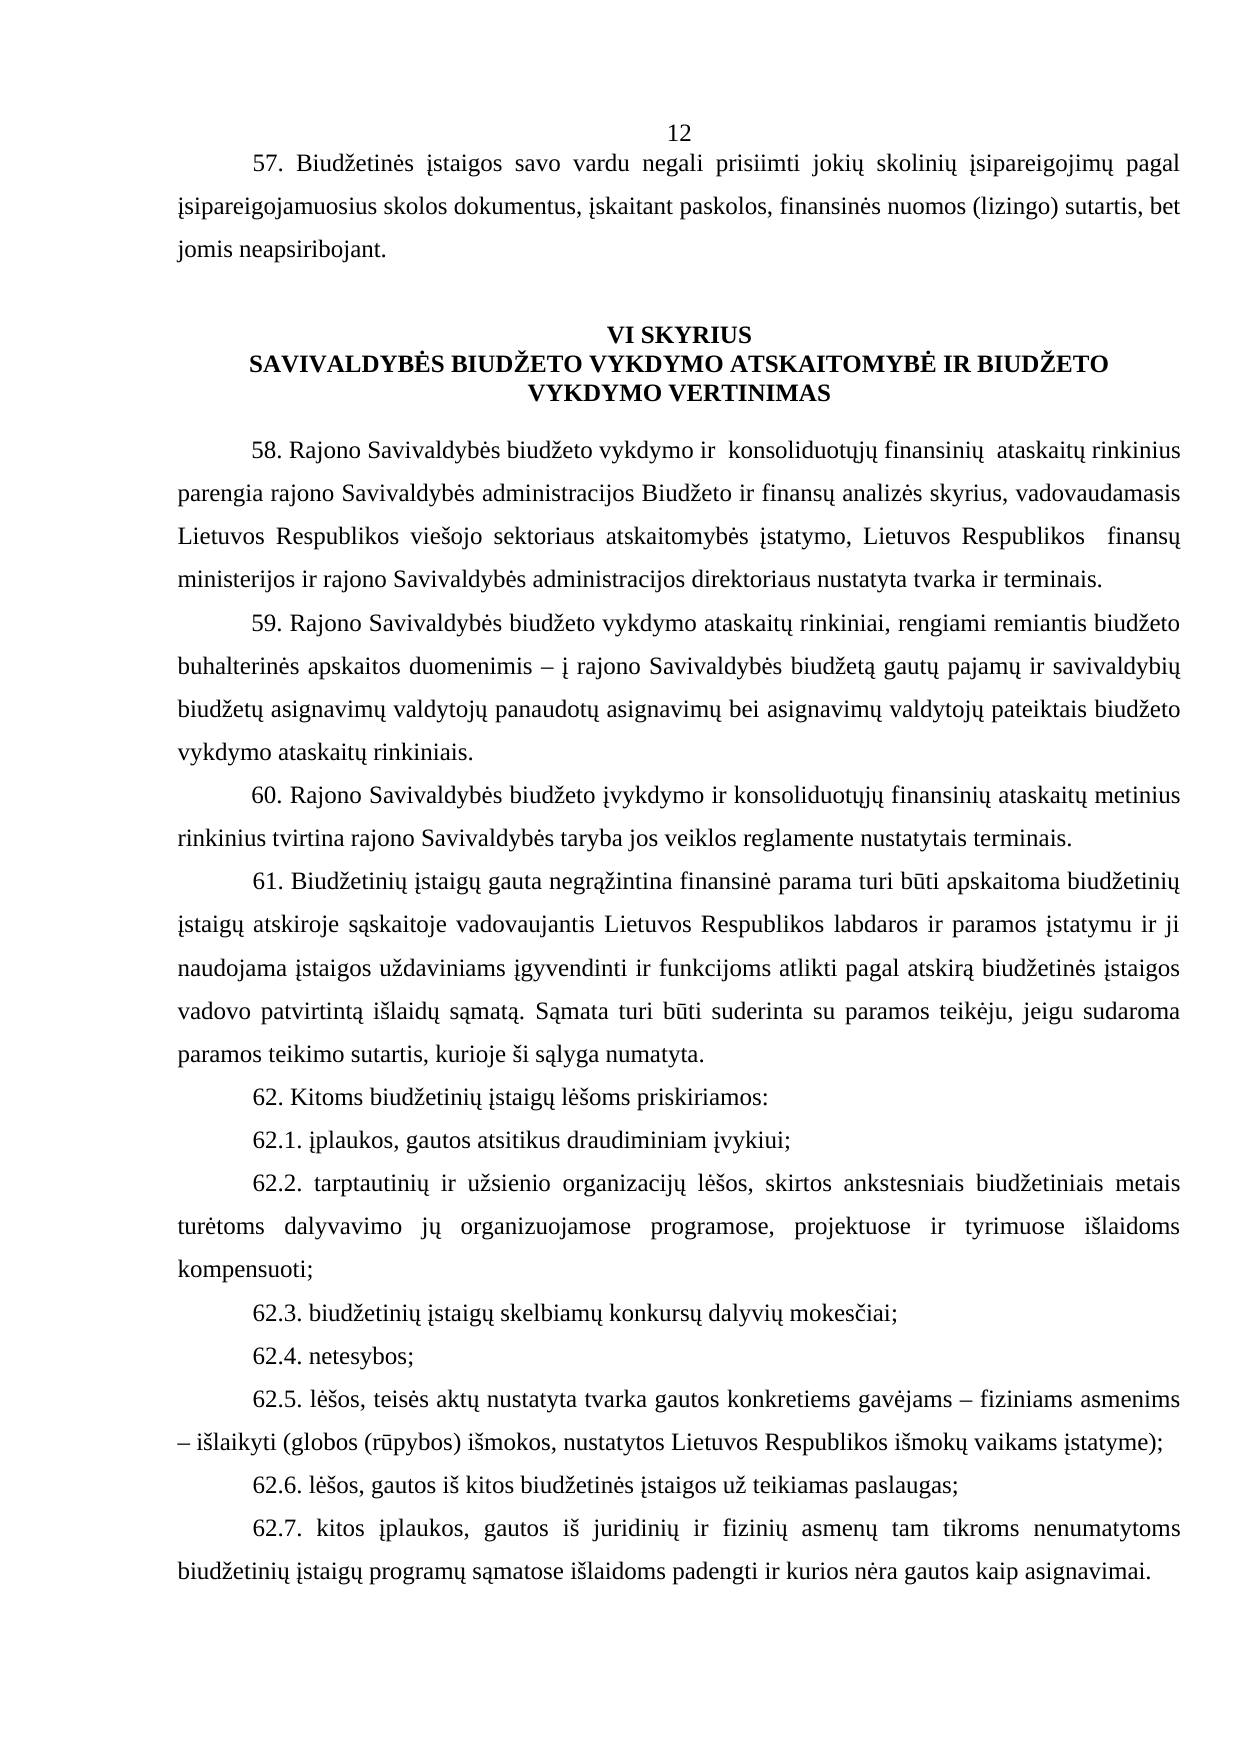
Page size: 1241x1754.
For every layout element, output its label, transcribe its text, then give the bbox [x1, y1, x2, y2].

text 62.2. tarptautinių ir užsienio organizacijų lėšos, skirtos ankstesniais biudžetiniais metais turėtoms dalyvavimo jų organizuojamose programose, projektuose ir tyrimuose išlaidoms kompensuoti; [177, 1168, 1181, 1283]
text 62.4. netesybos; [177, 1341, 1181, 1369]
text SAVIVALDYBĖS BIUDŽETO VYKDYMO ATSKAITOMYBĖ IR BIUDŽETO [177, 349, 1181, 378]
text 60. Rajono Savivaldybės biudžeto įvykdymo ir konsoliduotųjų finansinių ataskaitų metinius rinkinius tvirtina rajono Savivaldybės taryba jos veiklos reglamente nustatytais terminais. [177, 780, 1181, 852]
text VI SKYRIUS [177, 320, 1181, 349]
text 62.3. biudžetinių įstaigų skelbiamų konkursų dalyvių mokesčiai; [177, 1298, 1181, 1326]
text 62.7. kitos įplaukos, gautos iš juridinių ir fizinių asmenų tam tikroms nenumatytoms biudžetinių įstaigų programų sąmatose išlaidoms padengti ir kurios nėra gautos kaip asignavimai. [177, 1513, 1181, 1585]
text 61. Biudžetinių įstaigų gauta negrąžintina finansinė parama turi būti apskaitoma biudžetinių įstaigų atskiroje sąskaitoje vadovaujantis Lietuvos Respublikos labdaros ir paramos įstatymu ir ji naudojama įstaigos uždaviniams įgyvendinti ir funkcijoms atlikti pagal atskirą biudžetinės įstaigos vadovo patvirtintą išlaidų sąmatą. Sąmata turi būti suderinta su paramos teikėju, jeigu sudaroma paramos teikimo sutartis, kurioje ši sąlyga numatyta. [177, 866, 1181, 1068]
text 57. Biudžetinės įstaigos savo vardu negali prisiimti jokių skolinių įsipareigojimų pagal įsipareigojamuosius skolos dokumentus, įskaitant paskolos, finansinės nuomos (lizingo) sutartis, bet jomis neapsiribojant. [177, 148, 1181, 263]
text 62.6. lėšos, gautos iš kitos biudžetinės įstaigos už teikiamas paslaugas; [177, 1470, 1181, 1499]
text VYKDYMO VERTINIMAS [177, 378, 1181, 406]
text 58. Rajono Savivaldybės biudžeto vykdymo ir konsoliduotųjų finansinių ataskaitų rinkinius parengia rajono Savivaldybės administracijos Biudžeto ir finansų analizės skyrius, vadovaudamasis Lietuvos Respublikos viešojo sektoriaus atskaitomybės įstatymo, Lietuvos Respublikos finansų ministerijos ir rajono Savivaldybės administracijos direktoriaus nustatyta tvarka ir terminais. [177, 435, 1181, 593]
text 62. Kitoms biudžetinių įstaigų lėšoms priskiriamos: [177, 1082, 1181, 1111]
text 62.1. įplaukos, gautos atsitikus draudiminiam įvykiui; [177, 1125, 1181, 1154]
text 62.5. lėšos, teisės aktų nustatyta tvarka gautos konkretiems gavėjams – fiziniams asmenims – išlaikyti (globos (rūpybos) išmokos, nustatytos Lietuvos Respublikos išmokų vaikams įstatyme); [177, 1384, 1181, 1456]
text 59. Rajono Savivaldybės biudžeto vykdymo ataskaitų rinkiniai, rengiami remiantis biudžeto buhalterinės apskaitos duomenimis – į rajono Savivaldybės biudžetą gautų pajamų ir savivaldybių biudžetų asignavimų valdytojų panaudotų asignavimų bei asignavimų valdytojų pateiktais biudžeto vykdymo ataskaitų rinkiniais. [177, 608, 1181, 766]
